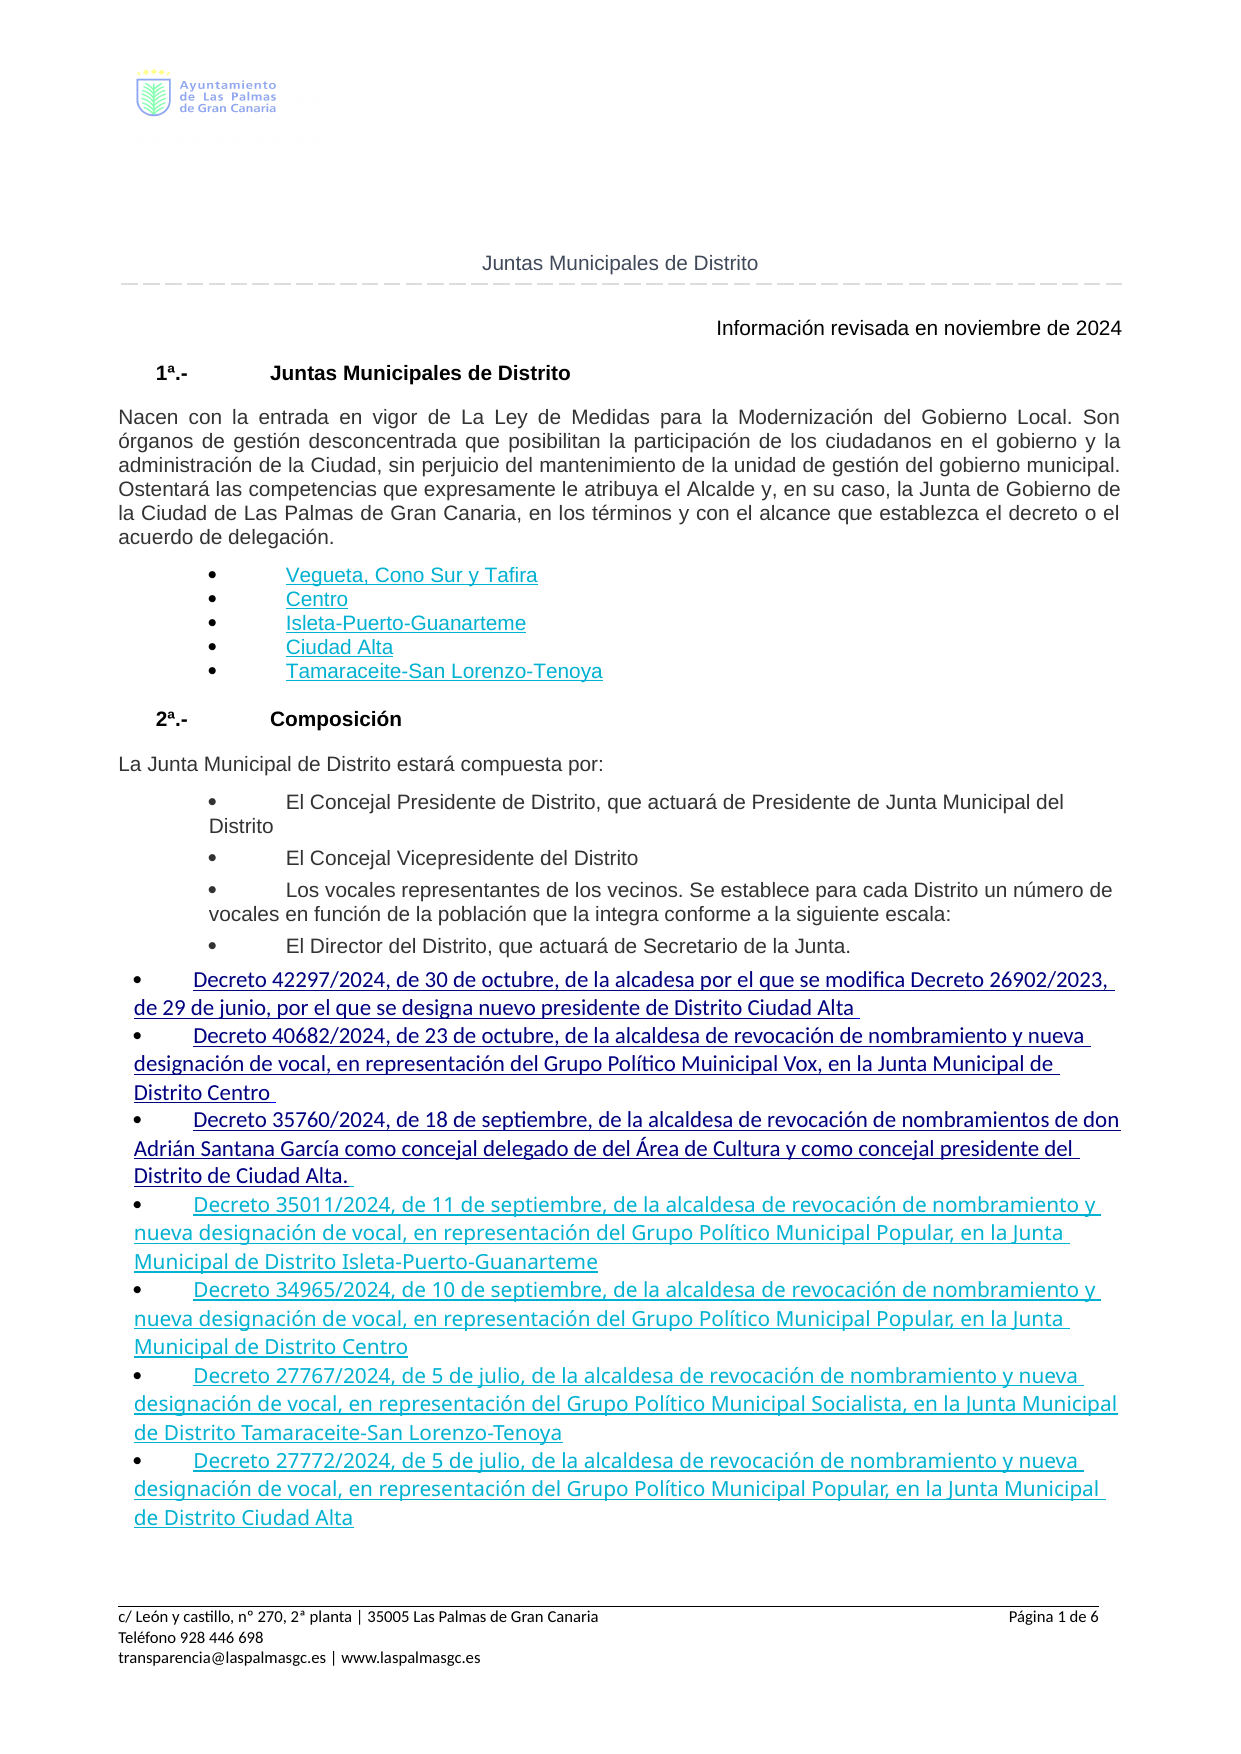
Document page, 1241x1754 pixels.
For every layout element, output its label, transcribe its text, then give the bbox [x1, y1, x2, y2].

list El Concejal Vicepresidente del Distrito [209, 846, 1122, 870]
text La Junta Municipal de Distrito estará compuesta por: [118, 752, 1122, 776]
text Nacen con la entrada en vigor de La Ley de Medidas para la Modernización del Gobierno Local. Son órganos de gestión desconcentrada que posibilitan la participación de los ciudadanos en el gobierno y la administración de la Ciudad, sin perjuicio del mantenimiento de la unidad de gestión del gobierno municipal. Ostentará las competencias que expresamente le atribuya el Alcalde y, en su caso, la Junta de Gobierno de la Ciudad de Las Palmas de Gran Canaria, en los términos y con el alcance que establezca el decreto o el acuerdo de delegación. [118, 405, 1122, 549]
list Decreto 42297/2024, de 30 de octubre, de la alcadesa por el que se modifica Decreto 26902/2023, de 29 de junio, por el que se designa nuevo presidente de Distrito Ciudad Alta [134, 966, 1122, 1022]
list Decreto 27772/2024, de 5 de julio, de la alcaldesa de revocación de nombramiento y nueva designación de vocal, en representación del Grupo Político Municipal Popular, en la Junta Municipal de Distrito Ciudad Alta [134, 1446, 1122, 1531]
list Decreto 35011/2024, de 11 de septiembre, de la alcaldesa de revocación de nombramiento y nueva designación de vocal, en representación del Grupo Político Municipal Popular, en la Junta Municipal de Distrito Isleta-Puerto-Guanarteme [134, 1190, 1122, 1275]
list Ciudad Alta [209, 635, 1122, 659]
list Los vocales representantes de los vecinos. Se establece para cada Distrito un número de vocales en función de la población que la integra conforme a la siguiente escala: [209, 878, 1122, 926]
subtitle Composición [156, 707, 1122, 731]
list El Director del Distrito, que actuará de Secretario de la Junta. [209, 934, 1122, 958]
list Decreto 34965/2024, de 10 de septiembre, de la alcaldesa de revocación de nombramiento y nueva designación de vocal, en representación del Grupo Político Municipal Popular, en la Junta Municipal de Distrito Centro [134, 1275, 1122, 1361]
list Decreto 27767/2024, de 5 de julio, de la alcaldesa de revocación de nombramiento y nueva designación de vocal, en representación del Grupo Político Municipal Socialista, en la Junta Municipal de Distrito Tamaraceite-San Lorenzo-Tenoya [134, 1361, 1122, 1446]
list Vegueta, Cono Sur y Tafira [209, 563, 1122, 587]
subtitle Juntas Municipales de Distrito [118, 251, 1122, 285]
list Decreto 40682/2024, de 23 de octubre, de la alcaldesa de revocación de nombramiento y nueva designación de vocal, en representación del Grupo Político Muinicipal Vox, en la Junta Municipal de Distrito Centro [134, 1022, 1122, 1106]
list Isleta-Puerto-Guanarteme [209, 611, 1122, 635]
list El Concejal Presidente de Distrito, que actuará de Presidente de Junta Municipal del Distrito [209, 790, 1122, 838]
list Decreto 35760/2024, de 18 de septiembre, de la alcaldesa de revocación de nombramientos de don Adrián Santana García como concejal delegado de del Área de Cultura y como concejal presidente del Distrito de Ciudad Alta. [134, 1106, 1122, 1190]
list Tamaraceite-San Lorenzo-Tenoya [209, 659, 1122, 683]
text Información revisada en noviembre de 2024 [118, 308, 1122, 339]
list Centro [209, 587, 1122, 611]
subtitle Juntas Municipales de Distrito [156, 360, 1122, 384]
